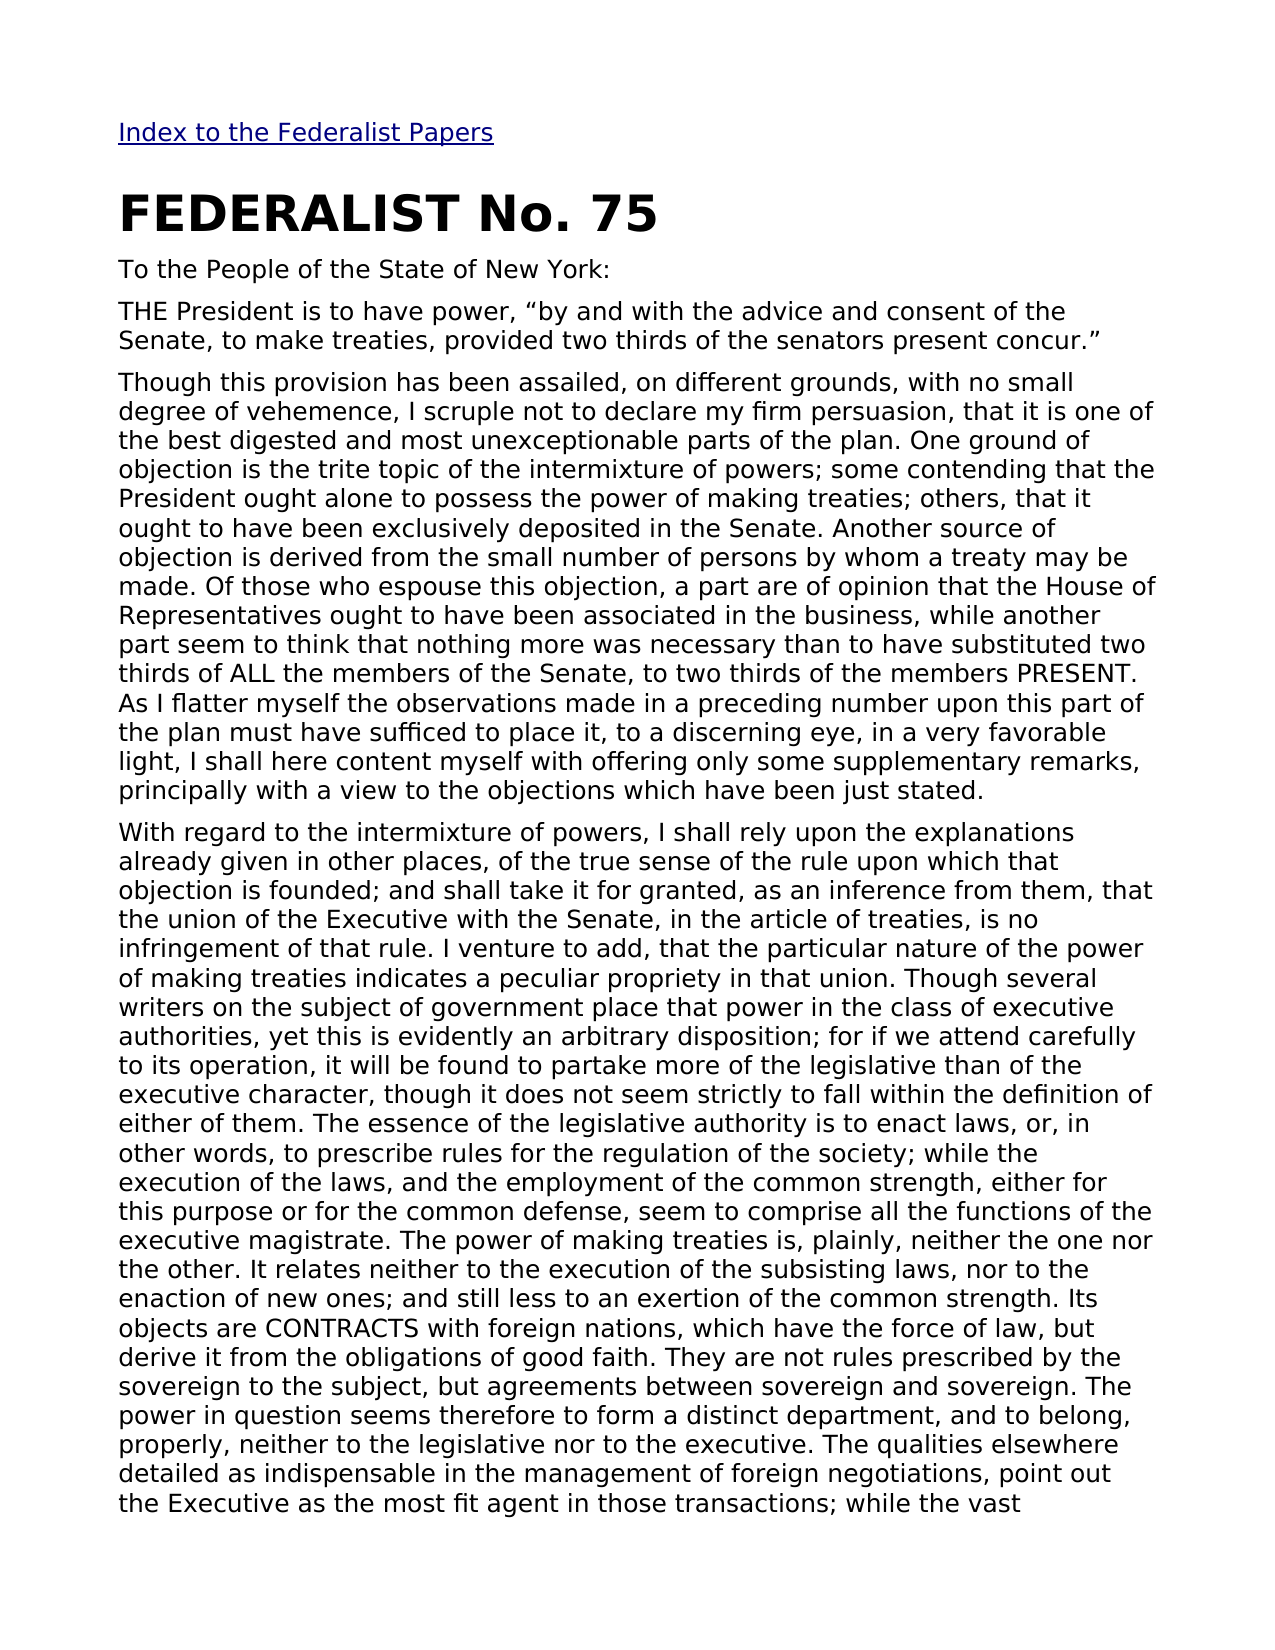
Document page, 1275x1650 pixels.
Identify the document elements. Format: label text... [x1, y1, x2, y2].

text Though this provision has been assailed, on different grounds, with no small degree of vehemence, I scruple not to declare my firm persuasion, that it is one of the best digested and most unexceptionable parts of the plan. One ground of objection is the trite topic of the intermixture of powers; some contending that the President ought alone to possess the power of making treaties; others, that it ought to have been exclusively deposited in the Senate. Another source of objection is derived from the small number of persons by whom a treaty may be made. Of those who espouse this objection, a part are of opinion that the House of Representatives ought to have been associated in the business, while another part seem to think that nothing more was necessary than to have substituted two thirds of ALL the members of the Senate, to two thirds of the members PRESENT. As I flatter myself the observations made in a preceding number upon this part of the plan must have sufficed to place it, to a discerning eye, in a very favorable light, I shall here content myself with offering only some supplementary remarks, principally with a view to the objections which have been just stated. [118, 368, 1157, 806]
text With regard to the intermixture of powers, I shall rely upon the explanations already given in other places, of the true sense of the rule upon which that objection is founded; and shall take it for granted, as an inference from them, that the union of the Executive with the Senate, in the article of treaties, is no infringement of that rule. I venture to add, that the particular nature of the power of making treaties indicates a peculiar propriety in that union. Though several writers on the subject of government place that power in the class of executive authorities, yet this is evidently an arbitrary disposition; for if we attend carefully to its operation, it will be found to partake more of the legislative than of the executive character, though it does not seem strictly to fall within the definition of either of them. The essence of the legislative authority is to enact laws, or, in other words, to prescribe rules for the regulation of the society; while the execution of the laws, and the employment of the common strength, either for this purpose or for the common defense, seem to comprise all the functions of the executive magistrate. The power of making treaties is, plainly, neither the one nor the other. It relates neither to the execution of the subsisting laws, nor to the enaction of new ones; and still less to an exertion of the common strength. Its objects are CONTRACTS with foreign nations, which have the force of law, but derive it from the obligations of good faith. They are not rules prescribed by the sovereign to the subject, but agreements between sovereign and sovereign. The power in question seems therefore to form a distinct department, and to belong, properly, neither to the legislative nor to the executive. The qualities elsewhere detailed as indispensable in the management of foreign negotiations, point out the Executive as the most fit agent in those transactions; while the vast [118, 818, 1157, 1518]
text To the People of the State of New York: [118, 256, 1157, 285]
text Index to the Federalist Papers [118, 118, 1157, 147]
subtitle FEDERALIST No. 75 [118, 185, 1157, 243]
text THE President is to have power, “by and with the advice and consent of the Senate, to make treaties, provided two thirds of the senators present concur.” [118, 297, 1157, 356]
